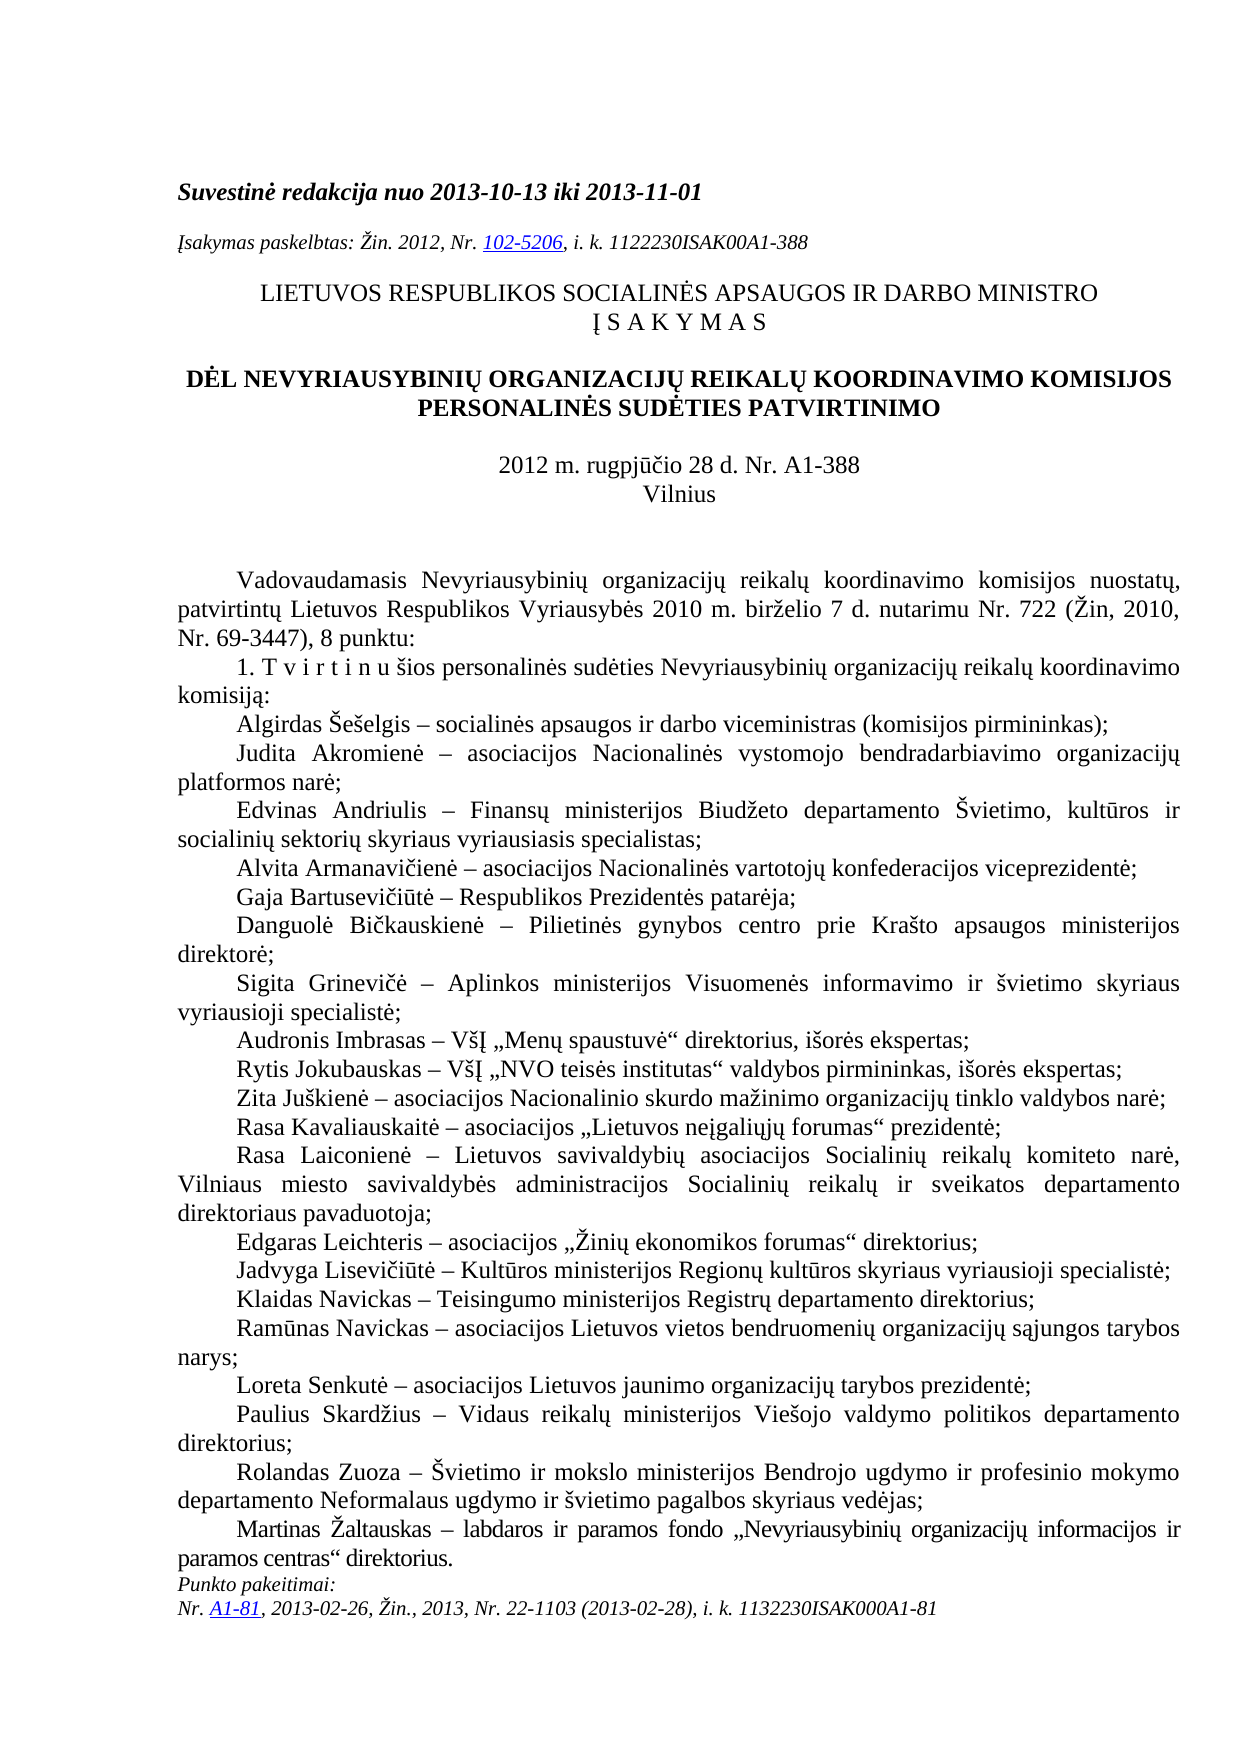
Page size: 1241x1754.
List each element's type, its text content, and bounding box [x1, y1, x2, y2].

text Paulius Skardžius – Vidaus reikalų ministerijos Viešojo valdymo politikos departamento direktorius; [177, 1399, 1181, 1457]
text Punkto pakeitimai: [177, 1572, 1181, 1596]
text Vilnius [177, 479, 1181, 508]
text Rasa Kavaliauskaitė – asociacijos „Lietuvos neįgaliųjų forumas“ prezidentė; [177, 1112, 1181, 1141]
text Vadovaudamasis Nevyriausybinių organizacijų reikalų koordinavimo komisijos nuostatų, patvirtintų Lietuvos Respublikos Vyriausybės 2010 m. birželio 7 d. nutarimu Nr. 722 (Žin, 2010, Nr. 69-3447), 8 punktu: [177, 566, 1181, 652]
text Jadvyga Lisevičiūtė – Kultūros ministerijos Regionų kultūros skyriaus vyriausioji specialistė; [177, 1256, 1181, 1284]
text Alvita Armanavičienė – asociacijos Nacionalinės vartotojų konfederacijos viceprezidentė; [177, 853, 1181, 882]
text Ramūnas Navickas – asociacijos Lietuvos vietos bendruomenių organizacijų sąjungos tarybos narys; [177, 1313, 1181, 1371]
text Nr. A1-81, 2013-02-26, Žin., 2013, Nr. 22-1103 (2013-02-28), i. k. 1132230ISAK000A1-81 [177, 1596, 1181, 1620]
text Suvestinė redakcija nuo 2013-10-13 iki 2013-11-01 [177, 177, 1181, 206]
text Judita Akromienė – asociacijos Nacionalinės vystomojo bendradarbiavimo organizacijų platformos narė; [177, 738, 1181, 796]
text Rasa Laiconienė – Lietuvos savivaldybių asociacijos Socialinių reikalų komiteto narė, Vilniaus miesto savivaldybės administracijos Socialinių reikalų ir sveikatos departamento direktoriaus pavaduotoja; [177, 1141, 1181, 1227]
text Danguolė Bičkauskienė – Pilietinės gynybos centro prie Krašto apsaugos ministerijos direktorė; [177, 911, 1181, 968]
text Įsakymas paskelbtas: Žin. 2012, Nr. 102-5206, i. k. 1122230ISAK00A1-388 [177, 230, 1181, 254]
text Gaja Bartusevičiūtė – Respublikos Prezidentės patarėja; [177, 882, 1181, 911]
text Sigita Grinevičė – Aplinkos ministerijos Visuomenės informavimo ir švietimo skyriaus vyriausioji specialistė; [177, 968, 1181, 1026]
text Audronis Imbrasas – VšĮ „Menų spaustuvė“ direktorius, išorės ekspertas; [177, 1026, 1181, 1054]
text 2012 m. rugpjūčio 28 d. Nr. A1-388 [177, 451, 1181, 479]
text Į S A K Y M A S [177, 307, 1181, 336]
text DĖL NEVYRIAUSYBINIŲ ORGANIZACIJŲ REIKALŲ KOORDINAVIMO KOMISIJOS PERSONALINĖS SUDĖTIES PATVIRTINIMO [177, 364, 1181, 422]
text LIETUVOS RESPUBLIKOS SOCIALINĖS APSAUGOS IR DARBO MINISTRO [177, 278, 1181, 307]
text Klaidas Navickas – Teisingumo ministerijos Registrų departamento direktorius; [177, 1284, 1181, 1313]
text Algirdas Šešelgis – socialinės apsaugos ir darbo viceministras (komisijos pirmininkas); [177, 709, 1181, 738]
text Martinas Žaltauskas – labdaros ir paramos fondo „Nevyriausybinių organizacijų informacijos ir paramos centras“ direktorius. [177, 1514, 1181, 1572]
text Rytis Jokubauskas – VšĮ „NVO teisės institutas“ valdybos pirmininkas, išorės ekspertas; [177, 1054, 1181, 1083]
text Edvinas Andriulis – Finansų ministerijos Biudžeto departamento Švietimo, kultūros ir socialinių sektorių skyriaus vyriausiasis specialistas; [177, 796, 1181, 853]
text Zita Juškienė – asociacijos Nacionalinio skurdo mažinimo organizacijų tinklo valdybos narė; [177, 1083, 1181, 1112]
text Loreta Senkutė – asociacijos Lietuvos jaunimo organizacijų tarybos prezidentė; [177, 1371, 1181, 1399]
text 1. T v i r t i n u šios personalinės sudėties Nevyriausybinių organizacijų reikalų koordinavimo komisiją: [177, 652, 1181, 709]
text Rolandas Zuoza – Švietimo ir mokslo ministerijos Bendrojo ugdymo ir profesinio mokymo departamento Neformalaus ugdymo ir švietimo pagalbos skyriaus vedėjas; [177, 1457, 1181, 1514]
text Edgaras Leichteris – asociacijos „Žinių ekonomikos forumas“ direktorius; [177, 1227, 1181, 1256]
